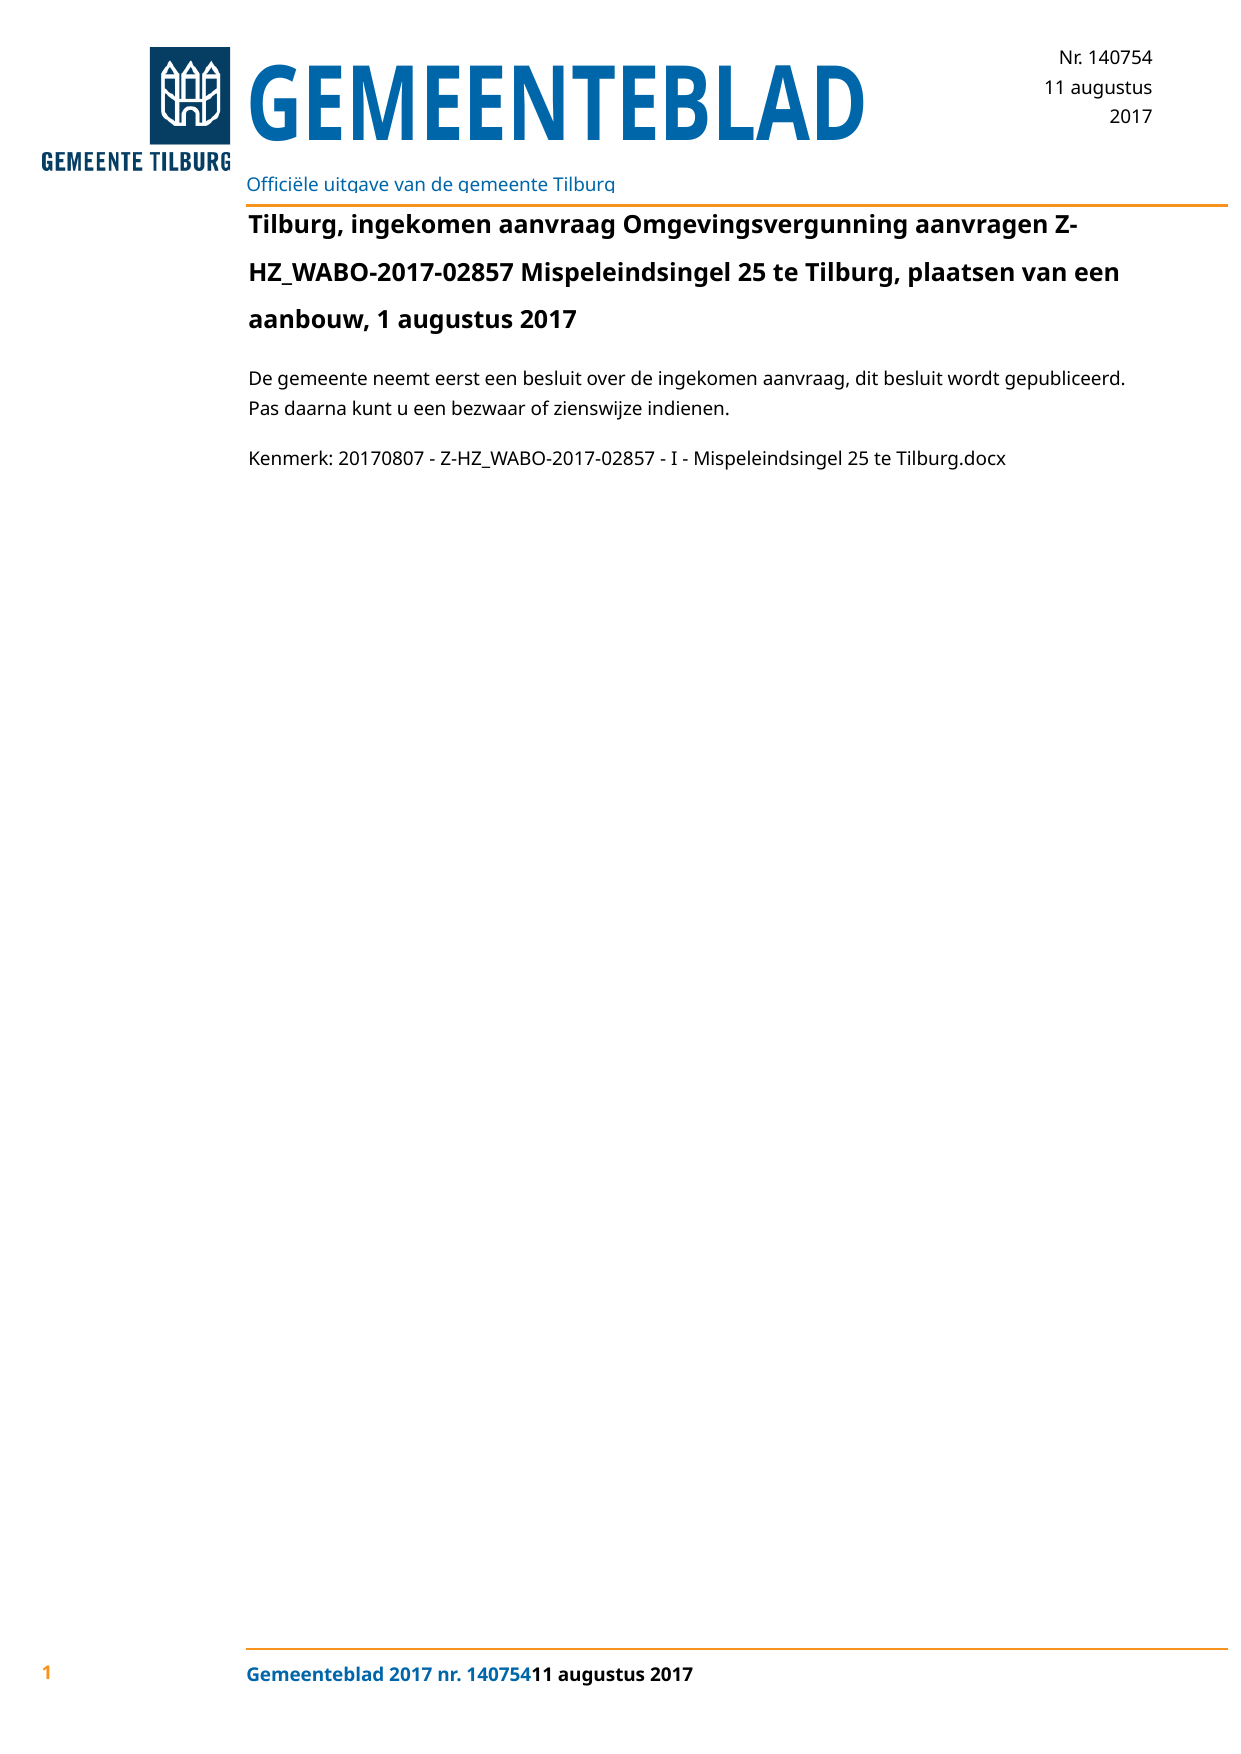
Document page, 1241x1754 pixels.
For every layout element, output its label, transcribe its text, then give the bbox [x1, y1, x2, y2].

text De gemeente neemt eerst een besluit over de ingekomen aanvraag, dit besluit wordt gepubliceerd. Pas daarna kunt u een bezwaar of zienswijze indienen. [248, 366, 1152, 421]
picture [41, 47, 231, 172]
text Kenmerk: 20170807 - Z-HZ_WABO-2017-02857 - I - Mispeleindsingel 25 te Tilburg.docx [248, 446, 1152, 471]
text Tilburg, ingekomen aanvraag Omgevingsvergunning aanvragen Z-HZ_WABO-2017-02857 Mispeleindsingel 25 te Tilburg, plaatsen van een aanbouw, 1 augustus 2017 [248, 207, 1152, 336]
